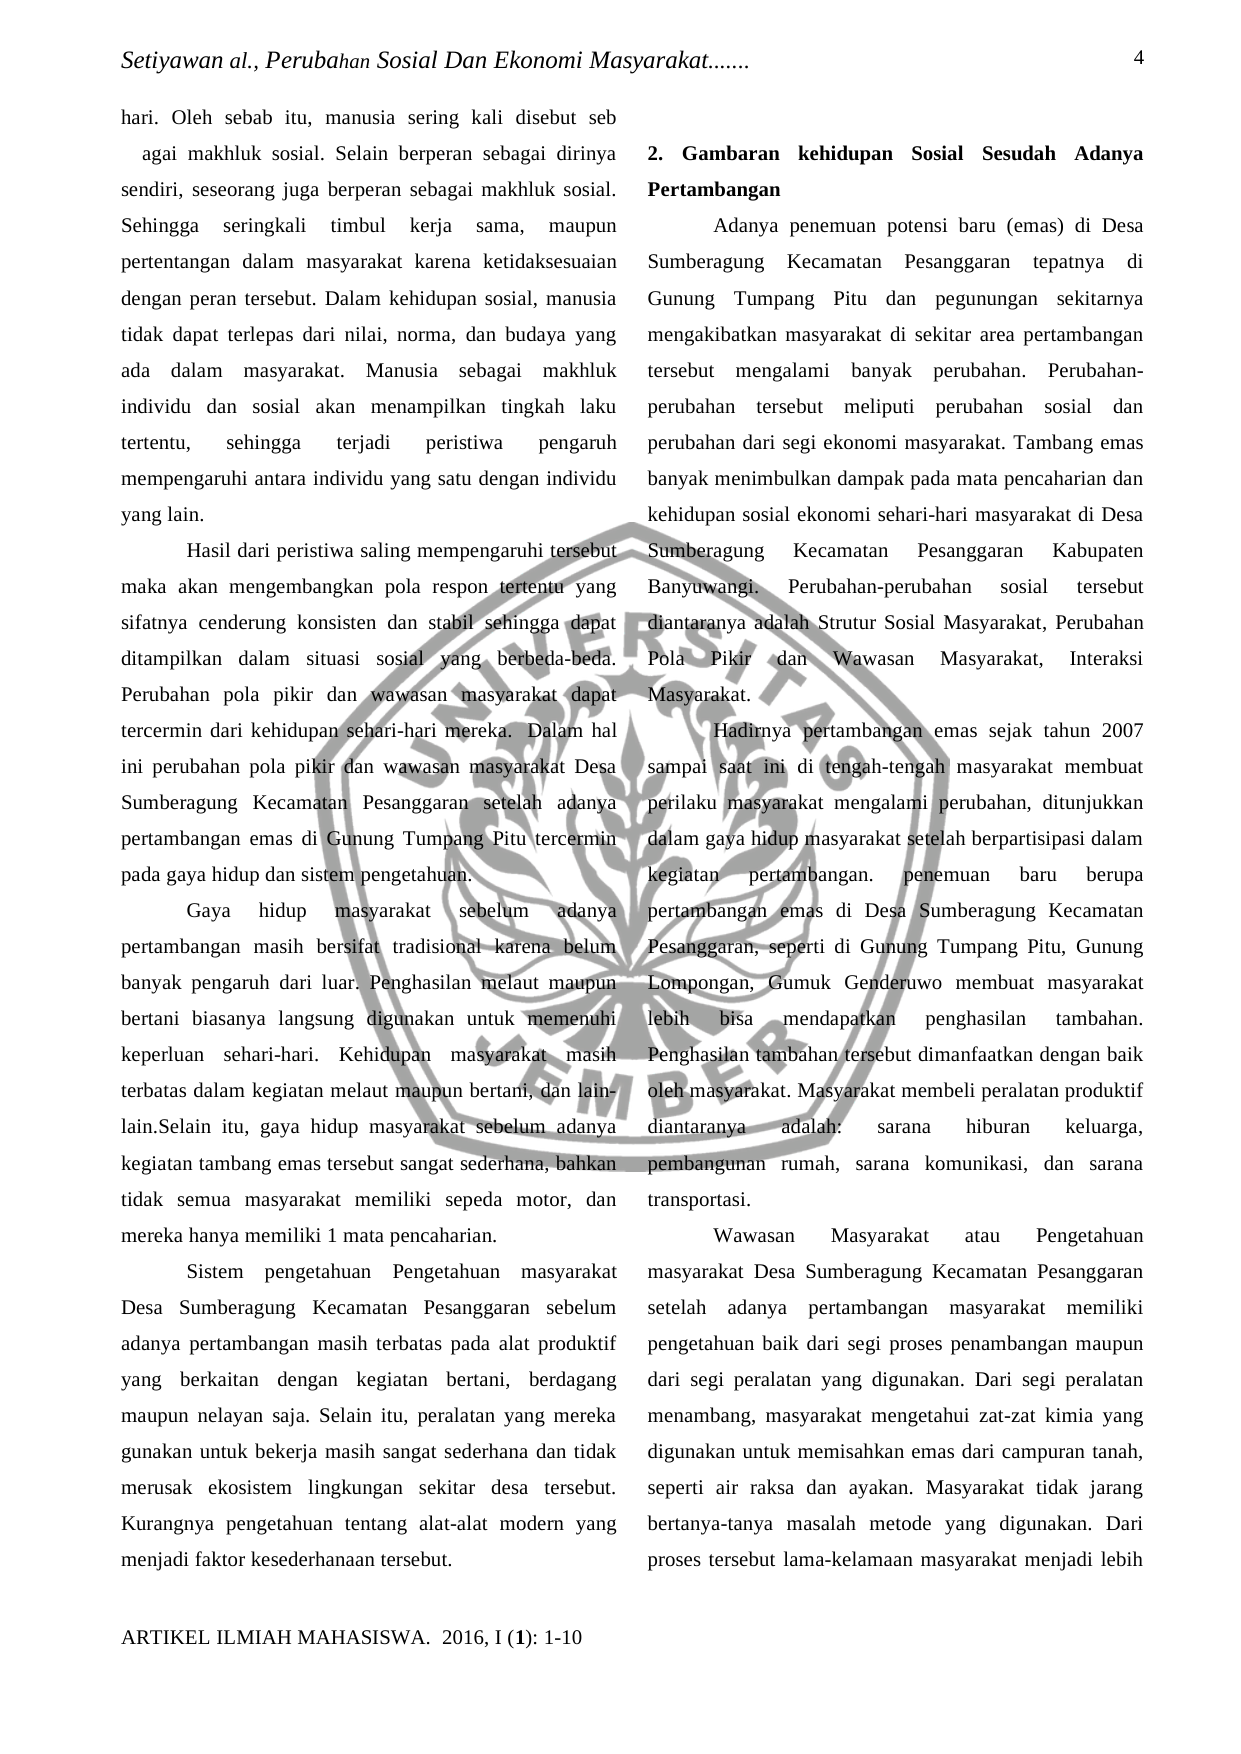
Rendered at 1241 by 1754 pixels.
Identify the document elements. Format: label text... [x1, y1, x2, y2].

text Sistem pengetahuan Pengetahuan masyarakat Desa Sumberagung Kecamatan Pesanggaran sebelum adanya pertambangan masih terbatas pada alat produktif yang berkaitan dengan kegiatan bertani, berdagang maupun nelayan saja. Selain itu, peralatan yang mereka gunakan untuk bekerja masih sangat sederhana dan tidak merusak ekosistem lingkungan sekitar desa tersebut. Kurangnya pengetahuan tentang alat-alat modern yang menjadi faktor kesederhanaan tersebut. [121, 1258, 617, 1571]
text Gaya hidup masyarakat sebelum adanya pertambangan masih bersifat tradisional karena belum banyak pengaruh dari luar. Penghasilan melaut maupun bertani biasanya langsung digunakan untuk memenuhi keperluan sehari-hari. Kehidupan masyarakat masih terbatas dalam kegiatan melaut maupun bertani, dan lain-lain.Selain itu, gaya hidup masyarakat sebelum adanya kegiatan tambang emas tersebut sangat sederhana, bahkan tidak semua masyarakat memiliki sepeda motor, dan mereka hanya memiliki 1 mata pencaharian. [121, 898, 617, 1246]
text 2. Gambaran kehidupan Sosial Sesudah Adanya Pertambangan [647, 141, 1144, 201]
text Adanya penemuan potensi baru (emas) di Desa Sumberagung Kecamatan Pesanggaran tepatnya di Gunung Tumpang Pitu dan pegunungan sekitarnya mengakibatkan masyarakat di sekitar area pertambangan tersebut mengalami banyak perubahan. Perubahan-perubahan tersebut meliputi perubahan sosial dan perubahan dari segi ekonomi masyarakat. Tambang emas banyak menimbulkan dampak pada mata pencaharian dan kehidupan sosial ekonomi sehari-hari masyarakat di Desa Sumberagung Kecamatan Pesanggaran Kabupaten Banyuwangi. Perubahan-perubahan sosial tersebut diantaranya adalah Strutur Sosial Masyarakat, Perubahan Pola Pikir dan Wawasan Masyarakat, Interaksi Masyarakat. [647, 213, 1144, 706]
text Hasil dari peristiwa saling mempengaruhi tersebut maka akan mengembangkan pola respon tertentu yang sifatnya cenderung konsisten dan stabil sehingga dapat ditampilkan dalam situasi sosial yang berbeda-beda. Perubahan pola pikir dan wawasan masyarakat dapat tercermin dari kehidupan sehari-hari mereka. Dalam hal ini perubahan pola pikir dan wawasan masyarakat Desa Sumberagung Kecamatan Pesanggaran setelah adanya pertambangan emas di Gunung Tumpang Pitu tercermin pada gaya hidup dan sistem pengetahuan. [121, 538, 617, 886]
text Hadirnya pertambangan emas sejak tahun 2007 sampai saat ini di tengah-tengah masyarakat membuat perilaku masyarakat mengalami perubahan, ditunjukkan dalam gaya hidup masyarakat setelah berpartisipasi dalam kegiatan pertambangan. penemuan baru berupa pertambangan emas di Desa Sumberagung Kecamatan Pesanggaran, seperti di Gunung Tumpang Pitu, Gunung Lompongan, Gumuk Genderuwo membuat masyarakat lebih bisa mendapatkan penghasilan tambahan. Penghasilan tambahan tersebut dimanfaatkan dengan baik oleh masyarakat. Masyarakat membeli peralatan produktif diantaranya adalah: sarana hiburan keluarga, pembangunan rumah, sarana komunikasi, dan sarana transportasi. [647, 718, 1144, 1210]
picture [241, 447, 1024, 1246]
text Wawasan Masyarakat atau Pengetahuan masyarakat Desa Sumberagung Kecamatan Pesanggaran setelah adanya pertambangan masyarakat memiliki pengetahuan baik dari segi proses penambangan maupun dari segi peralatan yang digunakan. Dari segi peralatan menambang, masyarakat mengetahui zat-zat kimia yang digunakan untuk memisahkan emas dari campuran tanah, seperti air raksa dan ayakan. Masyarakat tidak jarang bertanya-tanya masalah metode yang digunakan. Dari proses tersebut lama-kelamaan masyarakat menjadi lebih [647, 1222, 1144, 1571]
text hari. Oleh sebab itu, manusia sering kali disebut seb agai makhluk sosial. Selain berperan sebagai dirinya sendiri, seseorang juga berperan sebagai makhluk sosial. Sehingga seringkali timbul kerja sama, maupun pertentangan dalam masyarakat karena ketidaksesuaian dengan peran tersebut. Dalam kehidupan sosial, manusia tidak dapat terlepas dari nilai, norma, dan budaya yang ada dalam masyarakat. Manusia sebagai makhluk individu dan sosial akan menampilkan tingkah laku tertentu, sehingga terjadi peristiwa pengaruh mempengaruhi antara individu yang satu dengan individu yang lain. [121, 105, 617, 526]
